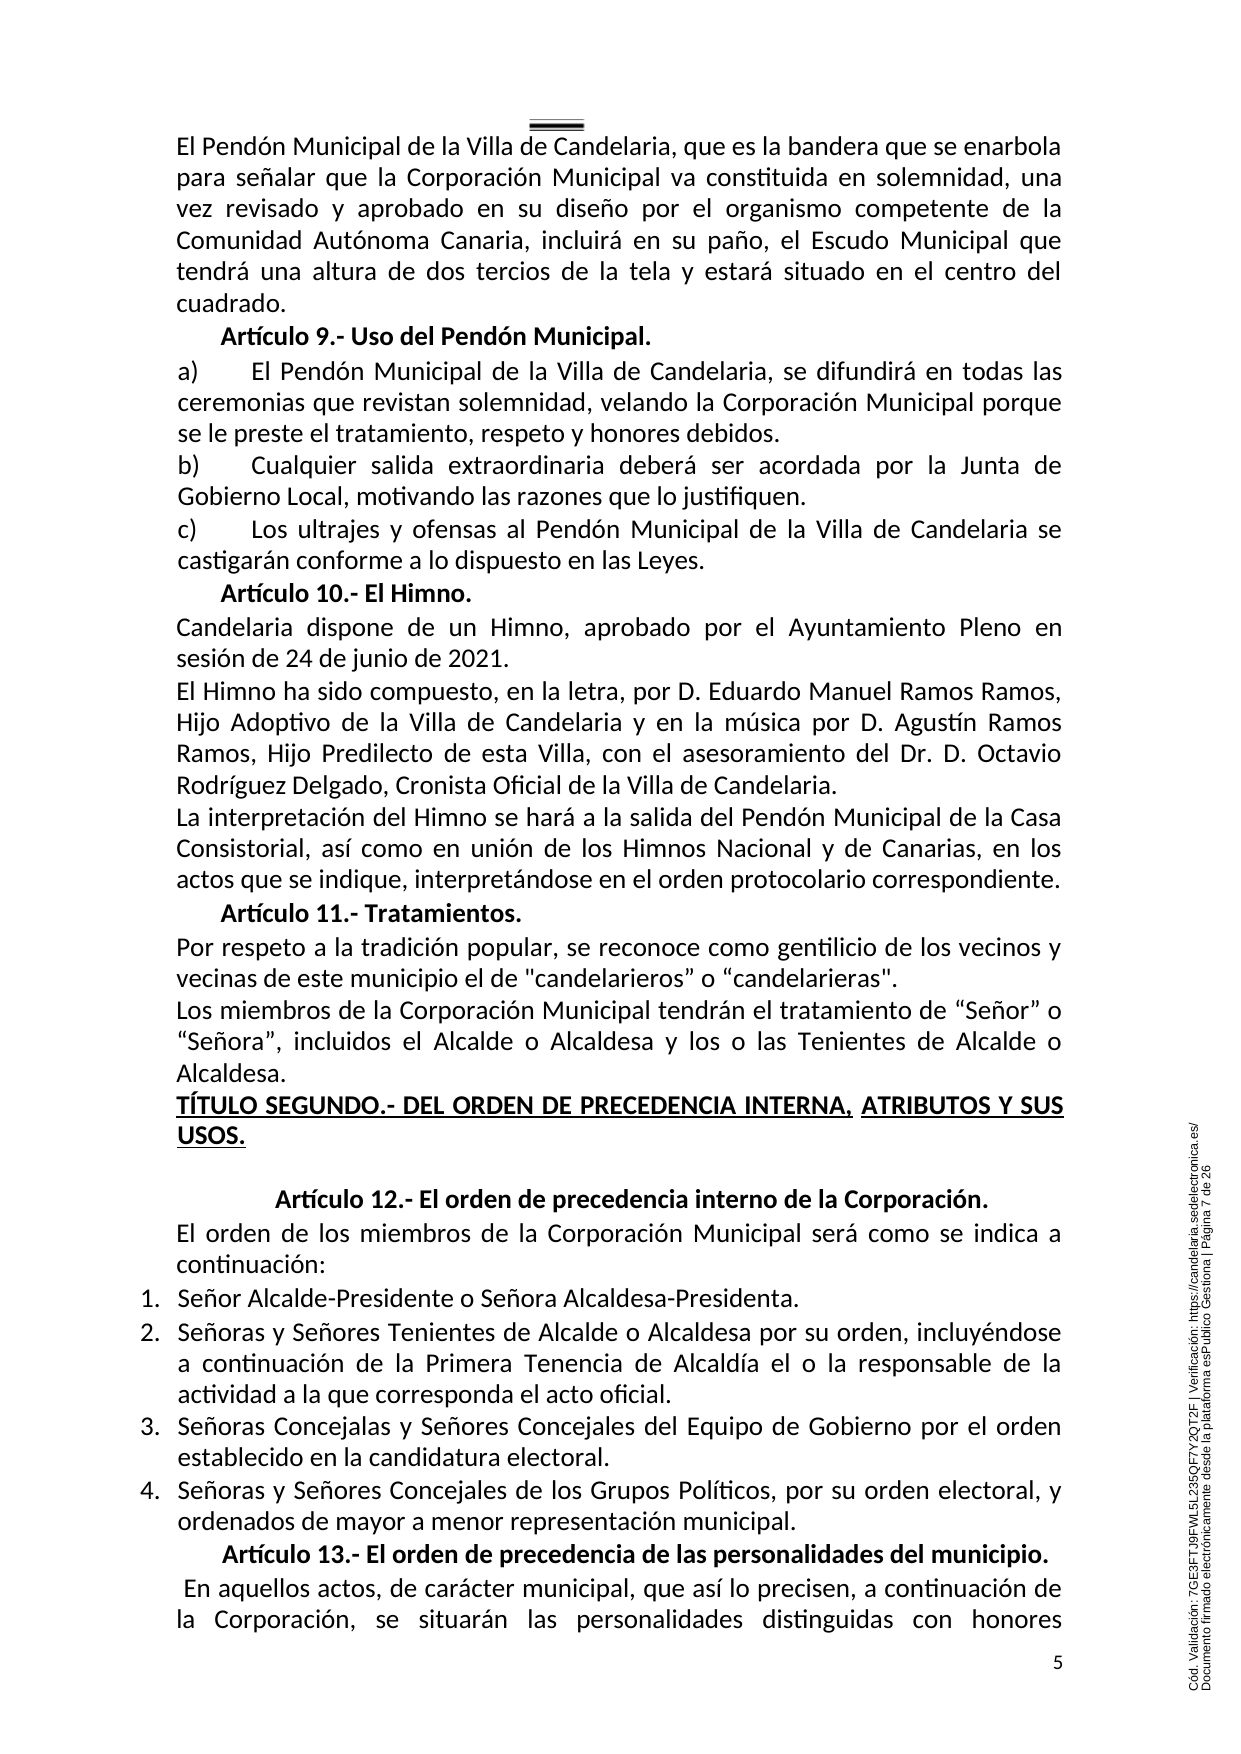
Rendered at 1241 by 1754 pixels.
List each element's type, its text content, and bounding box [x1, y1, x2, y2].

text Por respeto a la tradición popular, se reconoce como gentilicio de los vecinos y vecinas de este municipio el de "candelarieros” o “candelarieras". [176, 932, 1063, 994]
text En aquellos actos, de carácter municipal, que así lo precisen, a continuación de la Corporación, se situarán las personalidades distinguidas con honores [176, 1573, 1063, 1636]
text Artículo 9.- Uso del Pendón Municipal. [220, 319, 1064, 352]
text Artículo 13.- El orden de precedencia de las personalidades del municipio. [177, 1537, 1064, 1570]
text El Himno ha sido compuesto, en la letra, por D. Eduardo Manuel Ramos Ramos, Hijo Adoptivo de la Villa de Candelaria y en la música por D. Agustín Ramos Ramos, Hijo Predilecto de esta Villa, con el asesoramiento del Dr. D. Octavio Rodríguez Delgado, Cronista Oficial de la Villa de Candelaria. [176, 675, 1063, 801]
text Artículo 12.- El orden de precedencia interno de la Corporación. [193, 1182, 1071, 1215]
text Artículo 10.- El Himno. [220, 576, 1064, 609]
text Candelaria dispone de un Himno, aprobado por el Ayuntamiento Pleno en sesión de 24 de junio de 2021. [176, 612, 1063, 675]
text TÍTULO SEGUNDO.- DEL ORDEN DE PRECEDENCIA INTERNA, ATRIBUTOS Y SUS USOS. [176, 1089, 1064, 1151]
text Los miembros de la Corporación Municipal tendrán el tratamiento de “Señor” o “Señora”, incluidos el Alcalde o Alcaldesa y los o las Tenientes de Alcalde o Alcaldesa. [176, 995, 1063, 1089]
list Señoras Concejalas y Señores Concejales del Equipo de Gobierno por el orden establecido en la candidatura electoral. [140, 1411, 1063, 1474]
list Cualquier salida extraordinaria deberá ser acordada por la Junta de Gobierno Local, motivando las razones que lo justifiquen. [177, 450, 1063, 513]
text El orden de los miembros de la Corporación Municipal será como se indica a continuación: [176, 1218, 1063, 1280]
text Artículo 11.- Tratamientos. [220, 896, 1064, 929]
list Señoras y Señores Concejales de los Grupos Políticos, por su orden electoral, y ordenados de mayor a menor representación municipal. [140, 1474, 1063, 1537]
text La interpretación del Himno se hará a la salida del Pendón Municipal de la Casa Consistorial, así como en unión de los Himnos Nacional y de Canarias, en los actos que se indique, interpretándose en el orden protocolario correspondiente. [176, 801, 1063, 896]
list El Pendón Municipal de la Villa de Candelaria, se difundirá en todas las ceremonias que revistan solemnidad, velando la Corporación Municipal porque se le preste el tratamiento, respeto y honores debidos. [177, 355, 1063, 449]
list Señoras y Señores Tenientes de Alcalde o Alcaldesa por su orden, incluyéndose a continuación de la Primera Tenencia de Alcaldía el o la responsable de la actividad a la que corresponda el acto oficial. [140, 1316, 1063, 1410]
text El Pendón Municipal de la Villa de Candelaria, que es la bandera que se enarbola para señalar que la Corporación Municipal va constituida en solemnidad, una vez revisado y aprobado en su diseño por el organismo competente de la Comunidad Autónoma Canaria, incluirá en su paño, el Escudo Municipal que tendrá una altura de dos tercios de la tela y estará situado en el centro del cuadrado. [176, 130, 1063, 319]
list Señor Alcalde-Presidente o Señora Alcaldesa-Presidenta. [140, 1281, 1063, 1314]
list Los ultrajes y ofensas al Pendón Municipal de la Villa de Candelaria se castigarán conforme a lo dispuesto en las Leyes. [177, 513, 1063, 576]
